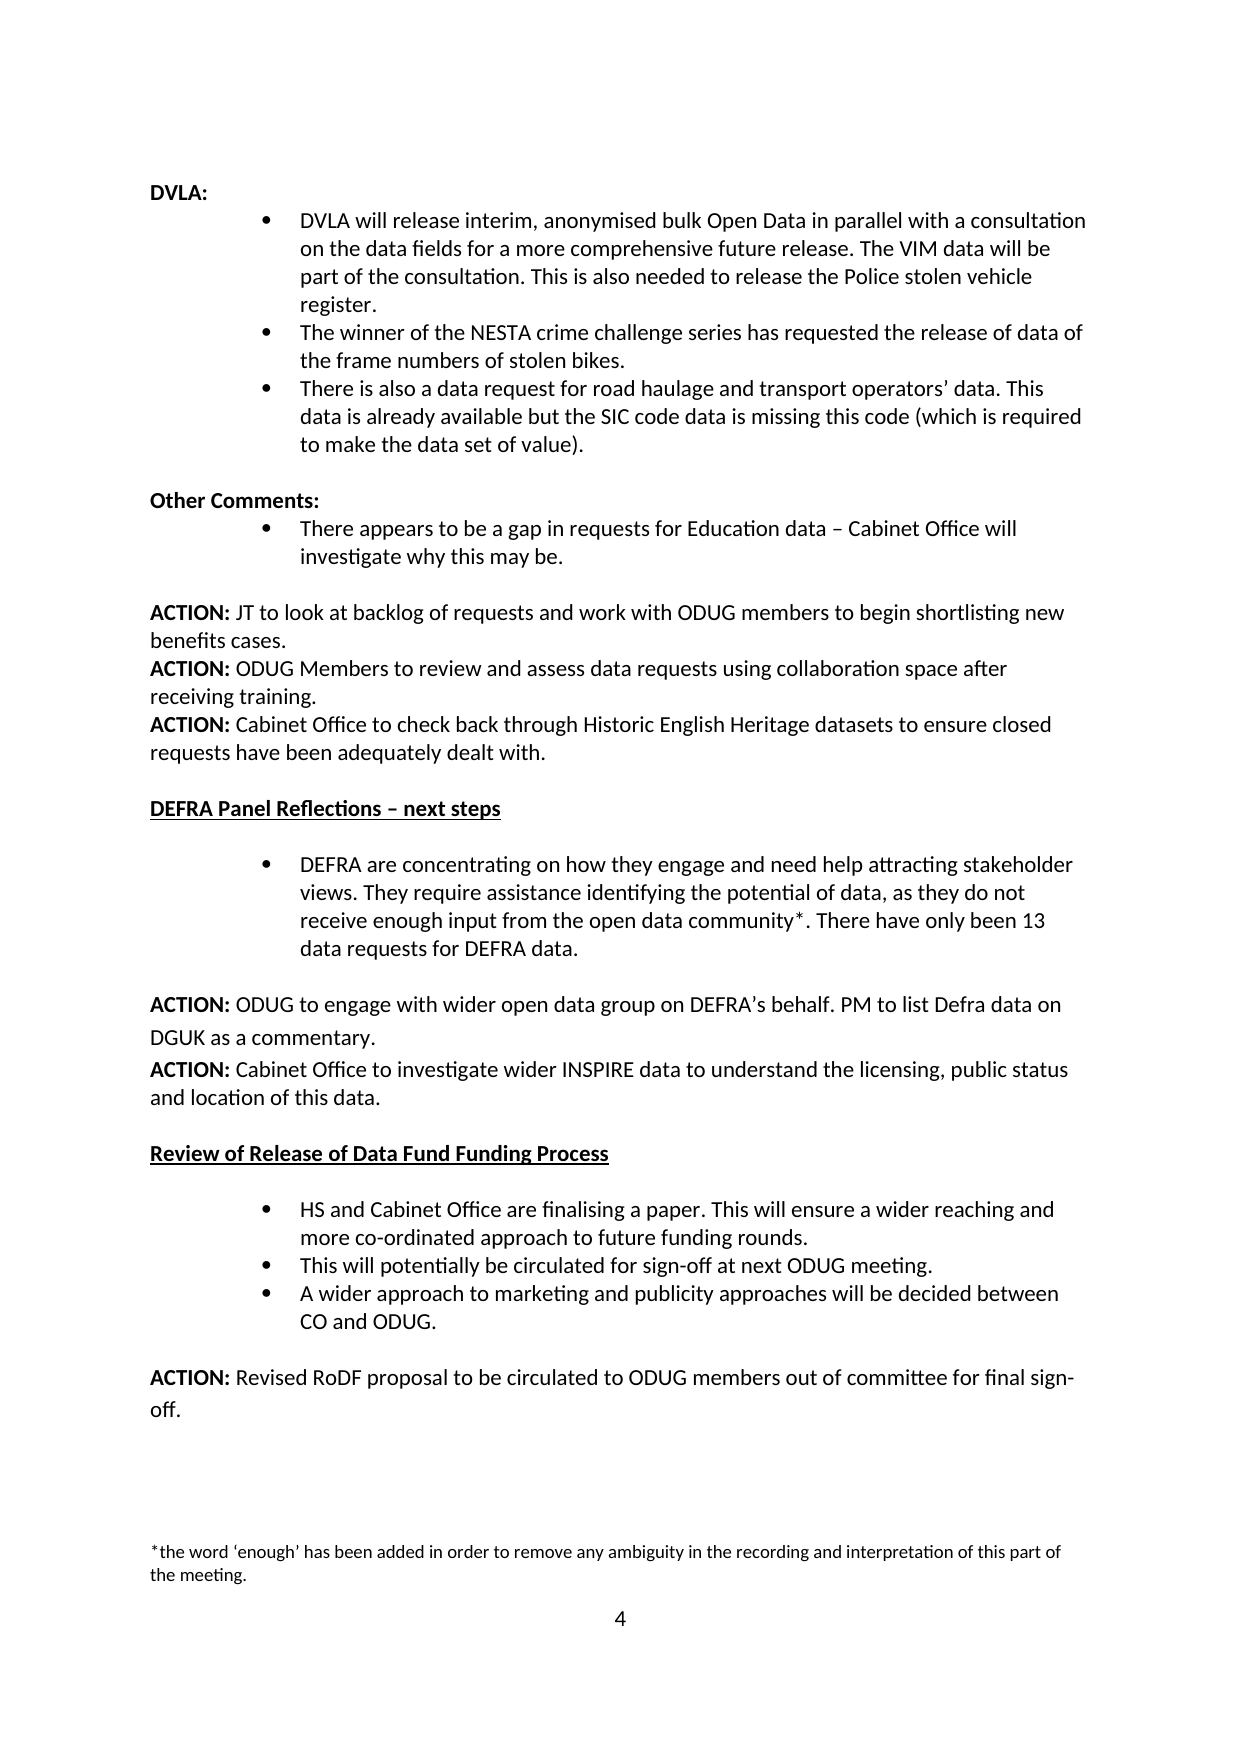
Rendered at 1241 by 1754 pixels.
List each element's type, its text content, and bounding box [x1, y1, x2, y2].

list There appears to be a gap in requests for Education data – Cabinet Office will investigate why this may be. [262, 514, 1090, 570]
text ACTION: ODUG Members to review and assess data requests using collaboration space after receiving training. [150, 654, 1090, 710]
text DVLA: [150, 178, 1090, 206]
list This will potentially be circulated for sign-off at next ODUG meeting. [262, 1251, 1090, 1279]
list DVLA will release interim, anonymised bulk Open Data in parallel with a consultation on the data fields for a more comprehensive future release. The VIM data will be part of the consultation. This is also needed to release the Police stolen vehicle register. [262, 206, 1090, 318]
text *the word ‘enough’ has been added in order to remove any ambiguity in the recording and interpretation of this part of the meeting. [150, 1540, 1090, 1586]
list DEFRA are concentrating on how they engage and need help attracting stakeholder views. They require assistance identifying the potential of data, as they do not receive enough input from the open data community*. There have only been 13 data requests for DEFRA data. [262, 851, 1090, 963]
text ACTION: ODUG to engage with wider open data group on DEFRA’s behalf. PM to list Defra data on DGUK as a commentary. [150, 991, 1090, 1051]
text Other Comments: [150, 486, 1090, 514]
text DEFRA Panel Reflections – next steps [150, 794, 1090, 822]
text ACTION: Cabinet Office to investigate wider INSPIRE data to understand the licensing, public status and location of this data. [150, 1055, 1090, 1111]
list HS and Cabinet Office are finalising a paper. This will ensure a wider reaching and more co-ordinated approach to future funding rounds. [262, 1195, 1090, 1251]
text ACTION: Cabinet Office to check back through Historic English Heritage datasets to ensure closed requests have been adequately dealt with. [150, 710, 1090, 766]
list There is also a data request for road haulage and transport operators’ data. This data is already available but the SIC code data is missing this code (which is required to make the data set of value). [262, 374, 1090, 458]
list A wider approach to marketing and publicity approaches will be decided between CO and ODUG. [262, 1279, 1090, 1335]
text Review of Release of Data Fund Funding Process [150, 1139, 1090, 1167]
list The winner of the NESTA crime challenge series has requested the release of data of the frame numbers of stolen bikes. [262, 318, 1090, 374]
text ACTION: Revised RoDF proposal to be circulated to ODUG members out of committee for final sign-off. [150, 1363, 1090, 1423]
text ACTION: JT to look at backlog of requests and work with ODUG members to begin shortlisting new benefits cases. [150, 598, 1090, 654]
